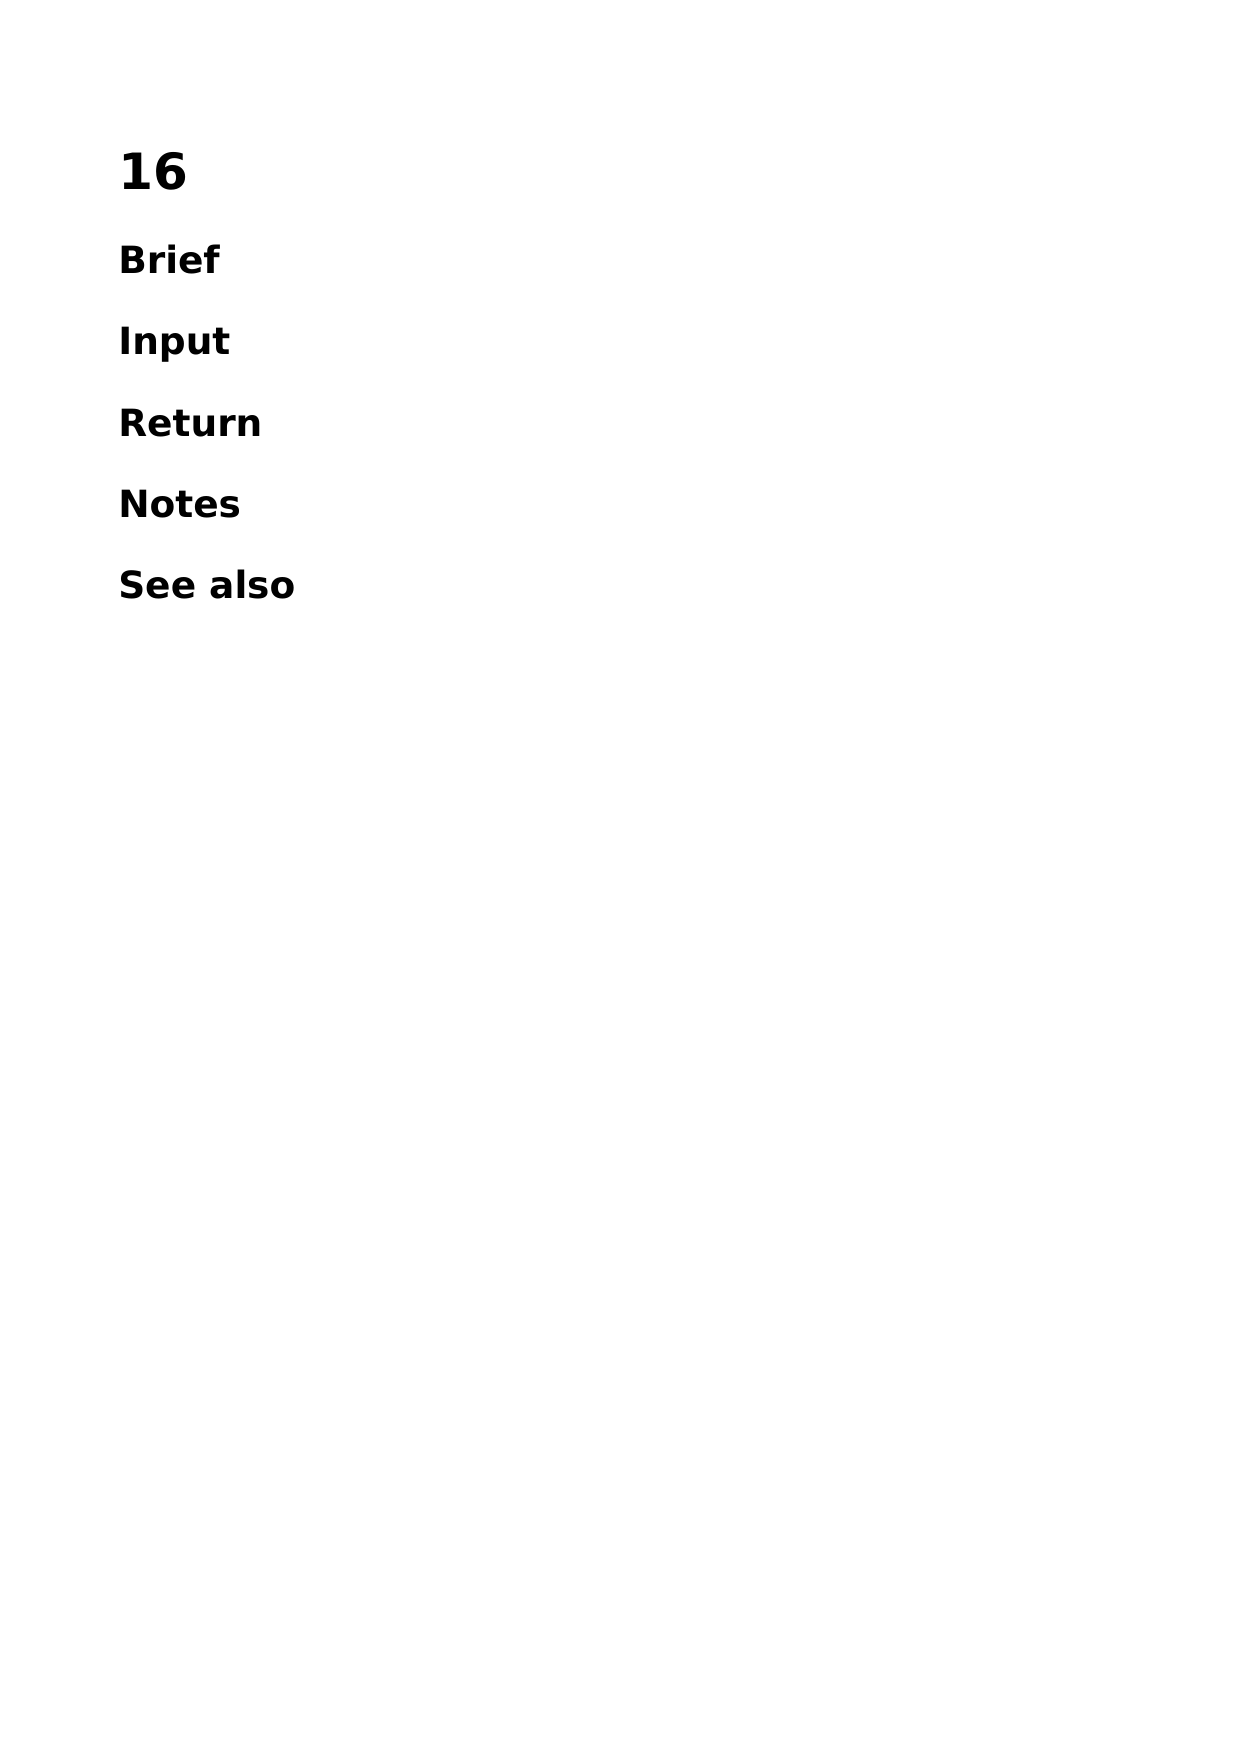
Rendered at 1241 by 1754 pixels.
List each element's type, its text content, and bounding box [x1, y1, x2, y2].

subtitle Notes [118, 482, 1122, 526]
subtitle Input [118, 320, 1122, 364]
subtitle Brief [118, 239, 1122, 282]
subtitle Return [118, 401, 1122, 445]
subtitle See also [118, 563, 1122, 607]
subtitle 16 [118, 143, 1122, 201]
